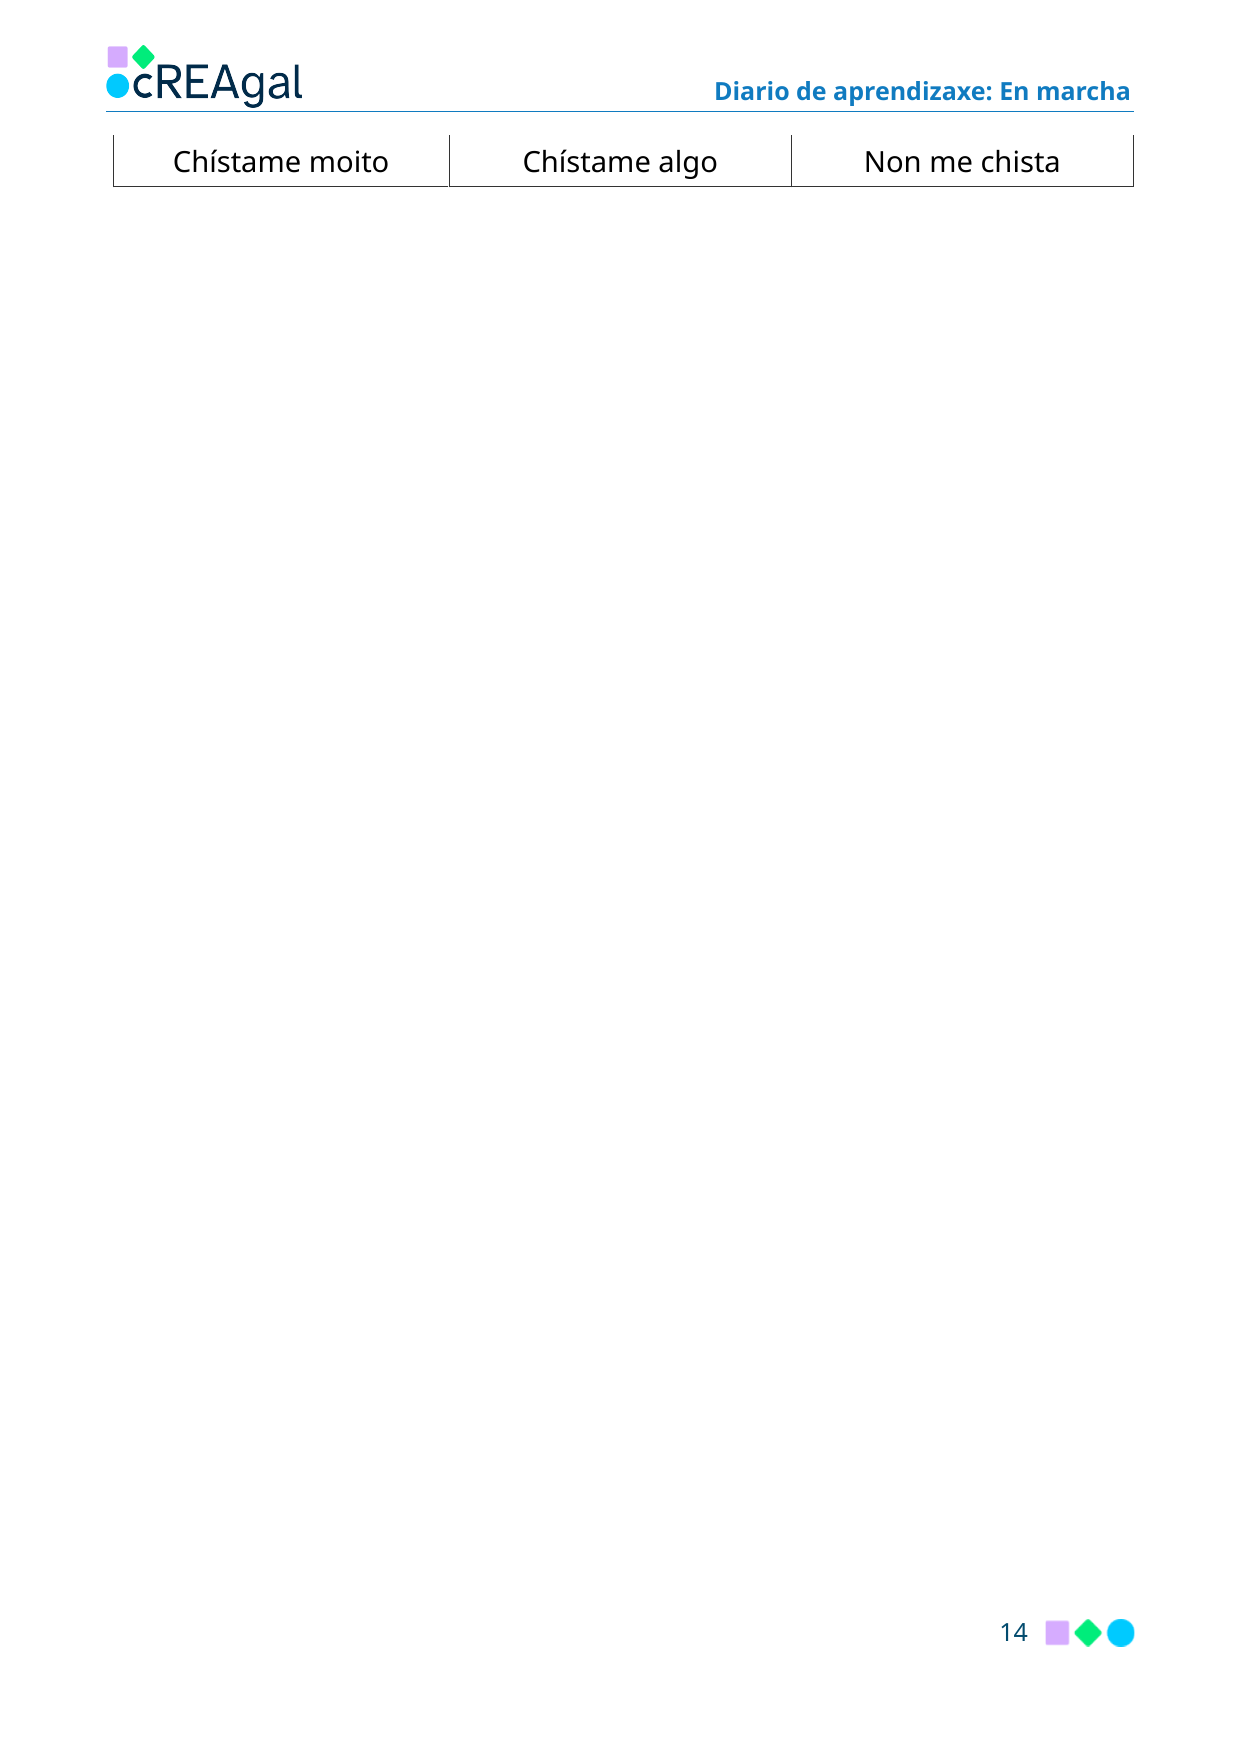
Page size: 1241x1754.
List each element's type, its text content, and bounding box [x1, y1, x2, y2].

picture [1125, 1619, 1135, 1630]
table_cell Non me chista [792, 135, 1133, 186]
table_cell Chístame moito [114, 135, 448, 186]
picture [106, 45, 302, 108]
table_cell Chístame algo [450, 135, 791, 186]
picture [1124, 1636, 1135, 1647]
picture [1045, 1619, 1118, 1647]
